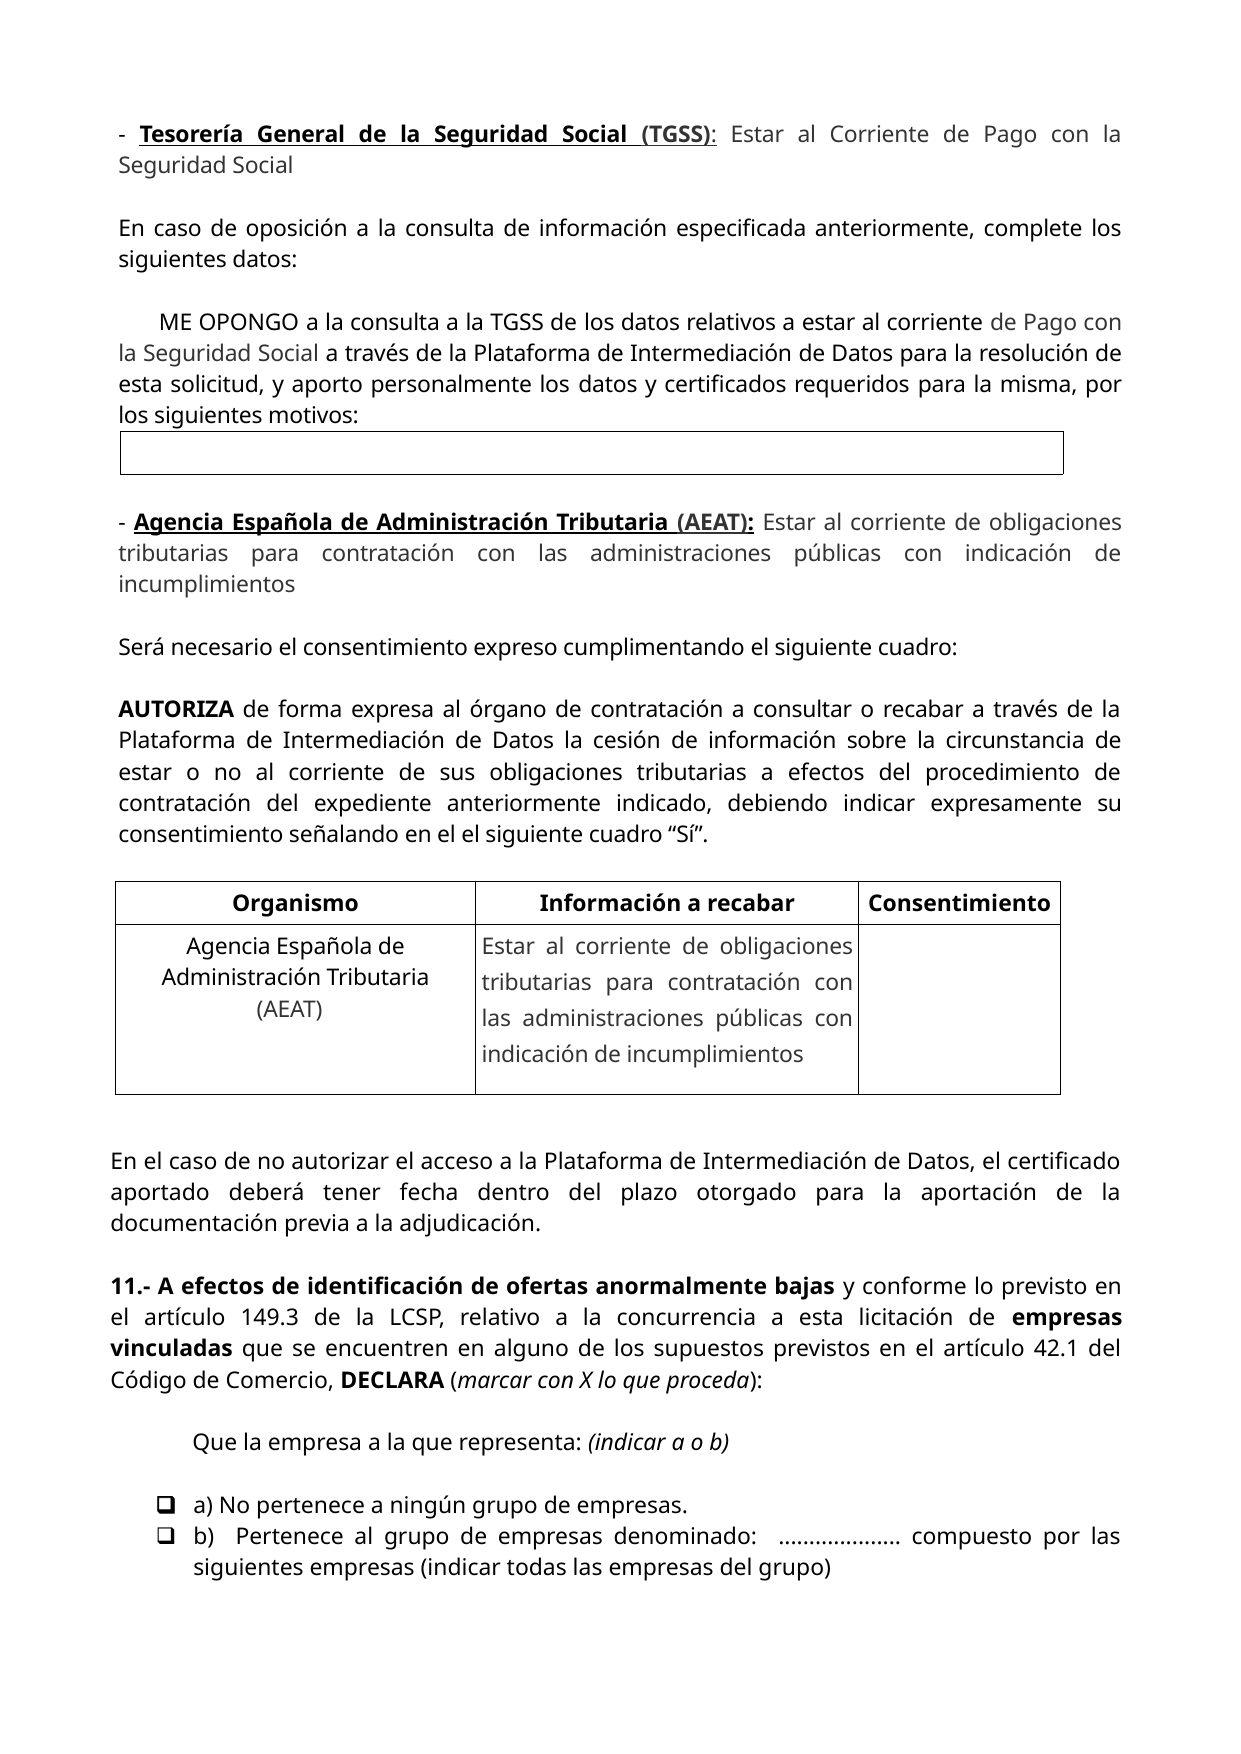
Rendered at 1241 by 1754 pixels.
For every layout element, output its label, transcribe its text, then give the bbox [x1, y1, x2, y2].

list b) Pertenece al grupo de empresas denominado: .................... compuesto por las siguientes empresas (indicar todas las empresas del grupo) [156, 1520, 1122, 1582]
text - Tesorería General de la Seguridad Social (TGSS): Estar al Corriente de Pago con la Seguridad Social [118, 118, 1122, 181]
table_cell [859, 925, 1060, 1094]
table_header Información a recabar [476, 882, 858, 924]
text - Agencia Española de Administración Tributaria (AEAT): Estar al corriente de obligaciones tributarias para contratación con las administraciones públicas con indicación de incumplimientos [118, 506, 1122, 599]
text En el caso de no autorizar el acceso a la Plataforma de Intermediación de Datos, el certificado aportado deberá tener fecha dentro del plazo otorgado para la aportación de la documentación previa a la adjudicación. [110, 1145, 1122, 1238]
table_header Organismo [116, 882, 475, 924]
text 11.- A efectos de identificación de ofertas anormalmente bajas y conforme lo previsto en el artículo 149.3 de la LCSP, relativo a la concurrencia a esta licitación de empresas vinculadas que se encuentren en alguno de los supuestos previstos en el artículo 42.1 del Código de Comercio, DECLARA (marcar con X lo que proceda): [110, 1270, 1122, 1395]
text Será necesario el consentimiento expreso cumplimentando el siguiente cuadro: [118, 631, 1122, 662]
text Que la empresa a la que representa: (indicar a o b) [118, 1426, 1122, 1457]
table_header Consentimiento [859, 882, 1060, 924]
text En caso de oposición a la consulta de información especificada anteriormente, complete los siguientes datos: [118, 212, 1122, 274]
text AUTORIZA de forma expresa al órgano de contratación a consultar o recabar a través de la Plataforma de Intermediación de Datos la cesión de información sobre la circunstancia de estar o no al corriente de sus obligaciones tributarias a efectos del procedimiento de contratación del expediente anteriormente indicado, debiendo indicar expresamente su consentimiento señalando en el el siguiente cuadro “Sí”. [118, 693, 1122, 849]
list a) No pertenece a ningún grupo de empresas. [156, 1488, 1122, 1520]
table_cell Estar al corriente de obligaciones tributarias para contratación con las administraciones públicas con indicación de incumplimientos [476, 925, 858, 1094]
table_cell Agencia Española de Administración Tributaria (AEAT) [116, 925, 475, 1094]
text ME OPONGO a la consulta a la TGSS de los datos relativos a estar al corriente de Pago con la Seguridad Social a través de la Plataforma de Intermediación de Datos para la resolución de esta solicitud, y aporto personalmente los datos y certificados requeridos para la misma, por los siguientes motivos: [118, 306, 1122, 431]
table_header [121, 432, 1063, 474]
